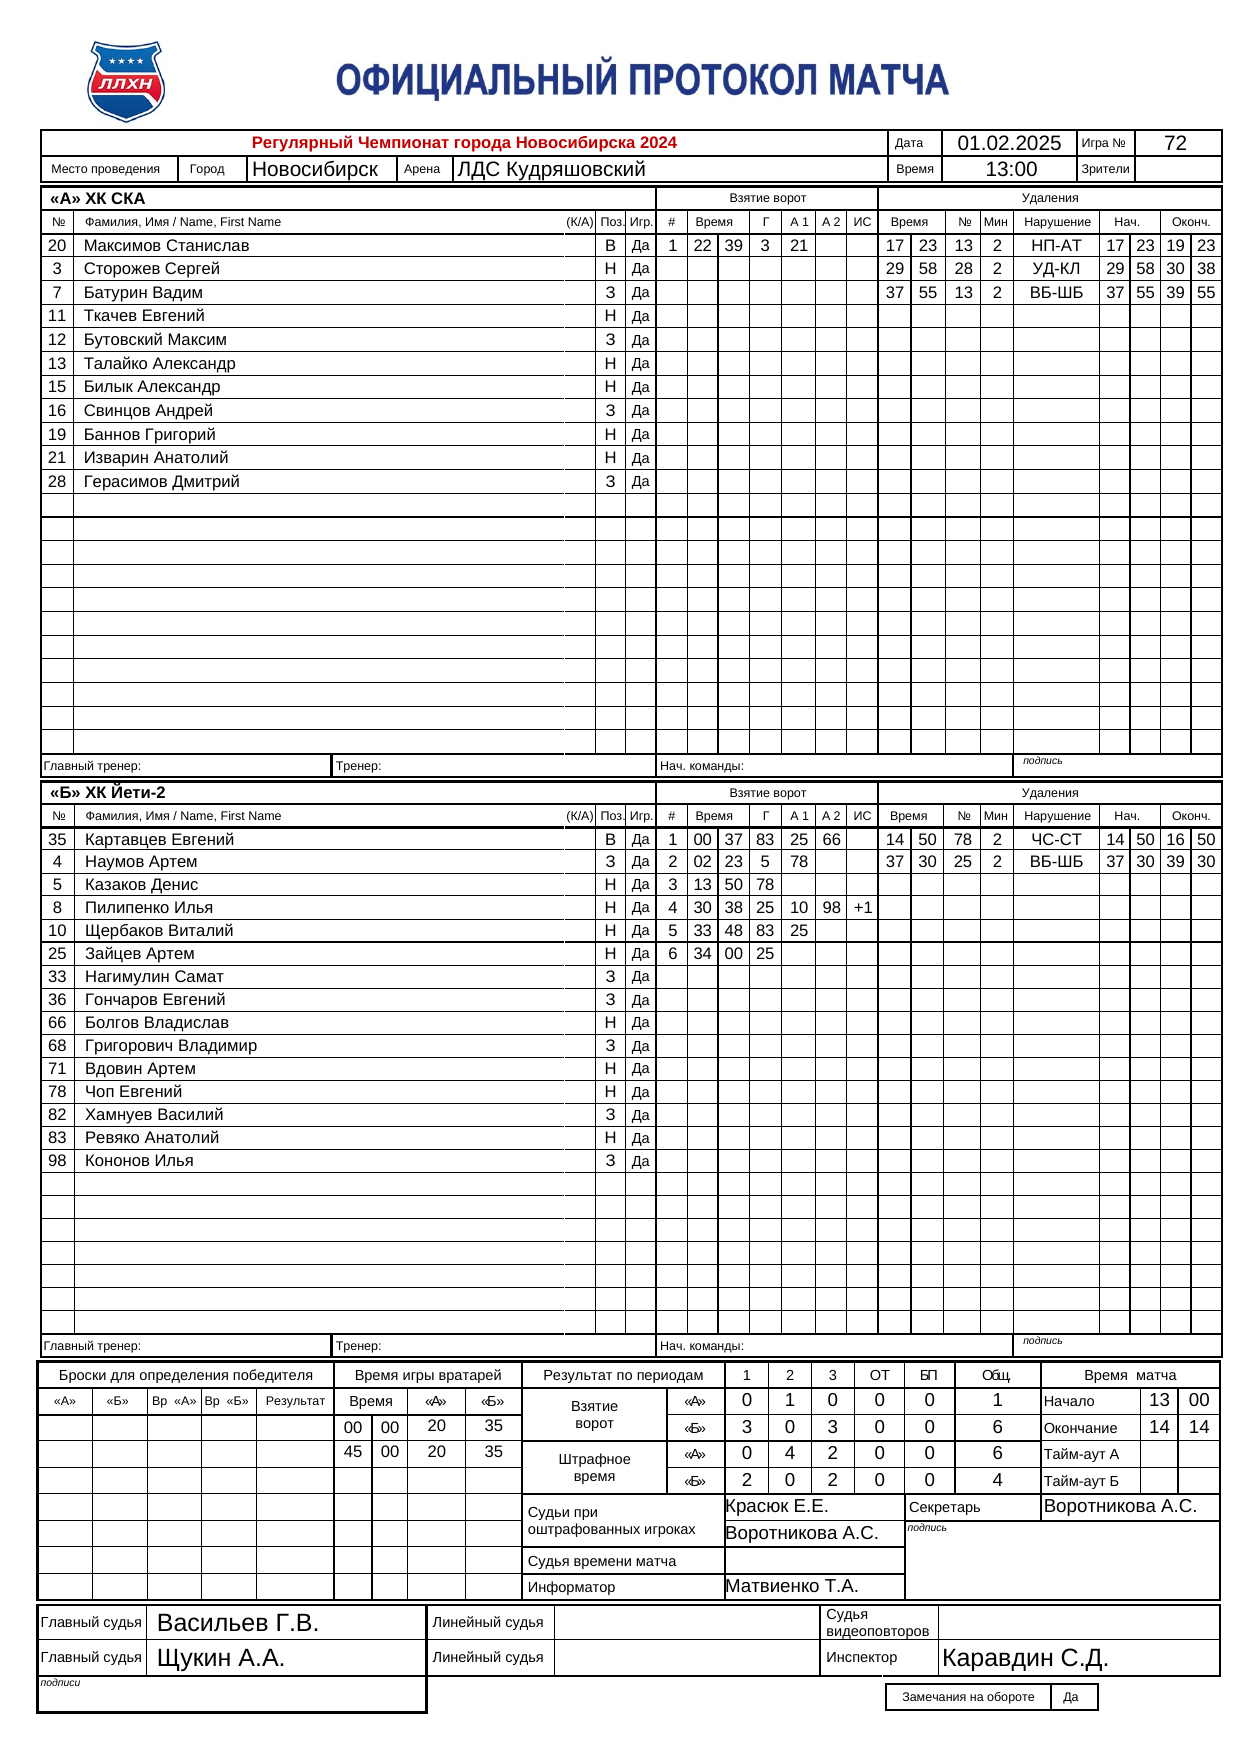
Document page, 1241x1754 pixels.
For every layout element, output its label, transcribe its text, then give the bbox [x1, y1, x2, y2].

table_cell [657, 1150, 687, 1172]
table_cell [946, 518, 980, 540]
table_cell Окончание [1042, 1415, 1140, 1440]
table_cell Тайм-аут А [1042, 1441, 1140, 1467]
table_cell [847, 1173, 877, 1195]
table_cell Да [626, 989, 655, 1011]
table_cell [944, 966, 980, 987]
table_cell [719, 588, 749, 611]
table_cell [946, 612, 980, 634]
table_cell 5 [750, 850, 781, 872]
table_cell [1014, 1196, 1099, 1218]
table_cell [42, 1196, 74, 1218]
table_cell ВБ-ШБ [1014, 850, 1099, 872]
table_cell [946, 470, 980, 493]
table_cell [688, 494, 717, 516]
table_header Время игры вратарей [335, 1363, 521, 1387]
table_cell [1131, 305, 1160, 327]
table_cell 0 [905, 1389, 954, 1413]
table_cell [1161, 707, 1190, 729]
table_cell [944, 1265, 980, 1287]
table_cell 29 [1100, 257, 1129, 280]
table_cell 37 [879, 850, 910, 872]
table_cell [74, 612, 564, 634]
table_cell [1192, 518, 1221, 540]
table_cell 50 [912, 829, 943, 849]
table_cell [626, 683, 655, 706]
table_cell [946, 541, 980, 564]
table_cell [596, 1288, 625, 1310]
table_cell [74, 494, 564, 516]
table_cell [626, 707, 655, 729]
table_cell 00 [1179, 1389, 1219, 1413]
table_cell 0 [769, 1468, 811, 1493]
table_cell [912, 1127, 943, 1149]
table_cell Ткачев Евгений [74, 305, 564, 327]
table_cell 30 [1131, 850, 1160, 872]
table_cell [565, 1150, 595, 1172]
table_cell [148, 1416, 201, 1440]
table_cell [1100, 1104, 1129, 1126]
table_cell 13 [688, 874, 717, 895]
table_cell [565, 305, 595, 327]
table_cell Г [750, 211, 781, 233]
table_cell 48 [719, 920, 749, 941]
table_cell [1014, 1150, 1099, 1172]
table_cell [688, 1104, 717, 1126]
table_cell [1014, 896, 1099, 918]
table_cell [657, 1127, 687, 1149]
table_cell Сторожев Сергей [74, 257, 564, 280]
table_cell [257, 1416, 333, 1440]
table_cell [879, 305, 910, 327]
table_cell [1014, 966, 1099, 987]
table_cell [688, 1242, 717, 1264]
table_cell [688, 352, 717, 374]
table_cell [782, 874, 815, 895]
table_cell [981, 896, 1013, 918]
table_cell [879, 518, 910, 540]
table_cell [74, 541, 564, 564]
table_cell [912, 989, 943, 1011]
table_cell [750, 281, 781, 303]
table_cell 39 [1161, 281, 1190, 303]
table_cell [981, 1012, 1013, 1033]
table_cell [596, 565, 625, 587]
table_cell Да [626, 1012, 655, 1033]
table_cell [912, 399, 945, 422]
table_cell «Б» [93, 1389, 147, 1413]
table_cell [912, 446, 945, 469]
table_cell [912, 1196, 943, 1218]
table_cell [42, 541, 73, 564]
table_cell [1131, 920, 1160, 941]
table_cell [782, 470, 815, 493]
table_cell [1179, 1468, 1219, 1493]
table_cell [565, 850, 595, 872]
table_cell 25 [750, 943, 781, 964]
table_cell [657, 588, 687, 611]
table_cell [1131, 494, 1160, 516]
table_cell Штрафное время [523, 1442, 666, 1493]
table_cell Н [596, 1081, 625, 1103]
table_cell [782, 541, 815, 564]
table_cell [1014, 1081, 1099, 1103]
table_cell [1192, 446, 1221, 469]
table_cell [1100, 989, 1129, 1011]
table_cell [1161, 565, 1190, 587]
table_cell [847, 565, 877, 587]
table_cell 20 [42, 235, 73, 256]
table_cell Время [889, 157, 941, 181]
table_cell 33 [42, 966, 74, 987]
table_cell [565, 896, 595, 918]
table_cell [565, 730, 595, 753]
table_cell [981, 399, 1013, 422]
table_cell [719, 470, 749, 493]
table_cell [719, 1104, 749, 1126]
table_cell [750, 1058, 781, 1079]
table_cell [148, 1574, 201, 1599]
table_cell 2 [981, 257, 1013, 280]
table_cell [944, 1058, 980, 1079]
table_cell [565, 1219, 595, 1241]
table_cell Новосибирск [248, 157, 396, 181]
table_cell Григорович Владимир [75, 1035, 564, 1057]
table_cell [565, 966, 595, 987]
table_cell [1014, 1219, 1099, 1241]
table_cell 00 [335, 1416, 371, 1440]
table_cell «Б » [466, 1389, 521, 1413]
table_cell [1014, 1242, 1099, 1264]
table_cell 25 [782, 829, 815, 849]
table_cell [782, 966, 815, 987]
table_cell Да [626, 1150, 655, 1172]
table_cell 71 [42, 1058, 74, 1079]
table_cell [981, 920, 1013, 941]
table_cell [912, 1012, 943, 1033]
table_cell [816, 874, 846, 895]
table_cell Бутовский Максим [74, 328, 564, 351]
table_cell 50 [1192, 829, 1221, 849]
table_cell [1131, 1219, 1160, 1241]
table_cell [1131, 399, 1160, 422]
table_cell [879, 1127, 910, 1149]
table_cell [42, 612, 73, 634]
table_cell Изварин Анатолий [74, 446, 564, 469]
table_cell [74, 707, 564, 729]
table_cell [944, 989, 980, 1011]
table_cell ЧС-СТ [1014, 829, 1099, 849]
table_cell [93, 1547, 147, 1573]
table_cell [981, 1288, 1013, 1310]
table_cell Да [626, 305, 655, 327]
table_cell [1014, 399, 1099, 422]
table_cell 25 [750, 896, 781, 918]
table_cell [657, 966, 687, 987]
table_cell [719, 1265, 749, 1287]
table_cell [428, 1677, 882, 1711]
table_cell [626, 659, 655, 682]
table_cell [879, 423, 910, 445]
table_cell [750, 1081, 781, 1103]
table_cell [626, 494, 655, 516]
table_cell [1131, 423, 1160, 445]
table_cell [879, 352, 910, 374]
table_cell [596, 707, 625, 729]
table_cell [565, 1035, 595, 1057]
table_cell [782, 1173, 815, 1195]
table_cell [879, 1104, 910, 1126]
table_cell [74, 636, 564, 658]
table_cell [565, 423, 595, 445]
table_cell [1131, 966, 1160, 987]
table_cell [719, 423, 749, 445]
table_cell подпись [1014, 755, 1221, 776]
table_cell [719, 1081, 749, 1103]
table_cell [1100, 423, 1129, 445]
table_header 3 [812, 1363, 854, 1387]
table_cell [565, 612, 595, 634]
table_cell Да [626, 1104, 655, 1126]
table_cell [1100, 352, 1129, 374]
table_cell 20 [408, 1416, 465, 1440]
table_cell [1161, 1035, 1190, 1057]
table_cell [657, 305, 687, 327]
table_cell Информатор [523, 1575, 724, 1599]
table_cell [657, 1081, 687, 1103]
table_cell [1014, 1127, 1099, 1149]
table_cell [1161, 1173, 1190, 1195]
table_cell [782, 305, 815, 327]
table_cell Да [626, 874, 655, 895]
table_cell [1100, 328, 1129, 351]
table_cell Инспектор [821, 1640, 938, 1675]
table_cell [879, 683, 910, 706]
table_cell Да [626, 1035, 655, 1057]
table_cell [912, 1150, 943, 1172]
table_cell [335, 1521, 371, 1546]
table_cell [657, 1242, 687, 1264]
table_cell [688, 683, 717, 706]
table_header Удаления [879, 188, 1221, 209]
table_cell [750, 352, 781, 374]
table_cell [912, 1035, 943, 1057]
table_cell [1192, 376, 1221, 398]
table_cell [879, 1196, 910, 1218]
table_cell [565, 943, 595, 964]
table_cell [1100, 1035, 1129, 1057]
table_cell Вр «Б» [202, 1389, 256, 1413]
table_cell [912, 423, 945, 445]
table_cell [657, 446, 687, 469]
table_cell Чоп Евгений [75, 1081, 564, 1103]
table_cell [688, 446, 717, 469]
table_cell [1014, 612, 1099, 634]
table_cell 1 [769, 1389, 811, 1413]
table_cell [1192, 1081, 1221, 1103]
table_header 1 [726, 1363, 768, 1387]
table_cell [1100, 1196, 1129, 1218]
table_cell [408, 1574, 465, 1599]
table_cell 58 [1131, 257, 1160, 280]
table_cell [750, 1311, 781, 1333]
table_cell [944, 874, 980, 895]
table_cell 0 [726, 1442, 768, 1467]
table_cell [1131, 1104, 1160, 1126]
table_cell [1192, 588, 1221, 611]
table_cell [782, 399, 815, 422]
table_cell [944, 943, 980, 964]
table_cell З [596, 281, 625, 303]
table_cell 0 [905, 1468, 954, 1493]
table_cell 1 [657, 235, 687, 256]
table_cell [981, 874, 1013, 895]
table_cell [373, 1494, 407, 1520]
table_cell [1100, 874, 1129, 895]
table_cell [912, 636, 945, 658]
table_cell А 1 [782, 805, 815, 826]
table_cell [750, 565, 781, 587]
table_cell З [596, 328, 625, 351]
table_cell [946, 376, 980, 398]
table_cell 23 [912, 235, 945, 256]
table_cell # [657, 805, 687, 826]
table_cell 35 [466, 1416, 521, 1440]
table_cell Судья времени матча [523, 1548, 724, 1573]
table_cell [75, 1219, 564, 1241]
table_cell 10 [42, 920, 74, 941]
table_cell 13 [946, 281, 980, 303]
table_cell [912, 659, 945, 682]
table_cell Билык Александр [74, 376, 564, 398]
table_cell [912, 1081, 943, 1103]
table_cell [879, 376, 910, 398]
table_cell [816, 565, 846, 587]
table_cell [750, 1196, 781, 1218]
table_cell ИС [847, 805, 877, 826]
table_cell [912, 1058, 943, 1079]
table_cell [1014, 943, 1099, 964]
table_cell [75, 1173, 564, 1195]
table_cell [1192, 1265, 1221, 1287]
table_header Время матча [1042, 1363, 1219, 1387]
table_cell [816, 494, 846, 516]
table_cell [1014, 683, 1099, 706]
table_cell [782, 1081, 815, 1103]
table_header Общ. [956, 1363, 1040, 1387]
table_cell [782, 1150, 815, 1172]
table_cell [1161, 588, 1190, 611]
table_cell [750, 1173, 781, 1195]
table_cell Мин [981, 211, 1013, 233]
table_cell [1192, 305, 1221, 327]
table_cell [626, 636, 655, 658]
table_cell № [944, 805, 980, 826]
table_cell [1131, 874, 1160, 895]
table_cell Пилипенко Илья [75, 896, 564, 918]
table_cell 30 [912, 850, 943, 872]
table_cell [719, 1012, 749, 1033]
table_cell [42, 683, 73, 706]
table_cell 50 [1131, 829, 1160, 849]
table_cell [565, 659, 595, 682]
table_cell [782, 518, 815, 540]
table_cell [565, 707, 595, 729]
table_cell [335, 1468, 371, 1493]
table_cell [42, 565, 73, 587]
table_cell В [596, 235, 625, 256]
table_cell [148, 1468, 201, 1493]
table_cell [202, 1441, 256, 1467]
table_cell [981, 1150, 1013, 1172]
table_cell Судья видеоповторов [821, 1606, 938, 1639]
table_cell [42, 1219, 74, 1241]
table_cell [688, 399, 717, 422]
table_cell 30 [1161, 257, 1190, 280]
table_cell [1161, 1311, 1190, 1333]
table_cell [1014, 1173, 1099, 1195]
table_cell [335, 1574, 371, 1599]
table_cell [981, 1035, 1013, 1057]
table_cell [944, 1104, 980, 1126]
table_cell [39, 1574, 92, 1599]
table_header 2 [769, 1363, 811, 1387]
table_cell [688, 1081, 717, 1103]
table_cell Н [596, 305, 625, 327]
table_cell [879, 1012, 910, 1033]
table_cell [565, 874, 595, 895]
table_cell Нач. команды: [657, 755, 1012, 776]
table_cell [847, 612, 877, 634]
table_cell Да [626, 376, 655, 398]
table_cell [1014, 376, 1099, 398]
table_cell [782, 659, 815, 682]
table_cell [719, 352, 749, 374]
table_cell [782, 328, 815, 351]
table_cell [847, 494, 877, 516]
table_cell [1100, 541, 1129, 564]
table_cell [565, 494, 595, 516]
table_cell 4 [42, 850, 74, 872]
table_cell [782, 989, 815, 1011]
table_cell [944, 920, 980, 941]
table_cell [202, 1547, 256, 1573]
table_cell [74, 730, 564, 753]
table_cell [373, 1521, 407, 1546]
table_cell [879, 1311, 910, 1333]
table_cell [1014, 920, 1099, 941]
table_cell Зайцев Артем [75, 943, 564, 964]
table_cell [816, 305, 846, 327]
table_cell [847, 636, 877, 658]
table_cell [1161, 966, 1190, 987]
table_cell [688, 636, 717, 658]
table_cell [1192, 470, 1221, 493]
table_cell 00 [688, 829, 717, 849]
table_cell [565, 1127, 595, 1149]
table_cell [626, 518, 655, 540]
table_cell [816, 1058, 846, 1079]
table_cell 6 [956, 1442, 1040, 1467]
table_cell [719, 257, 749, 280]
table_cell [750, 257, 781, 280]
table_cell 78 [944, 829, 980, 849]
table_cell [565, 446, 595, 469]
table_cell [782, 1196, 815, 1218]
table_cell [1100, 659, 1129, 682]
table_cell [912, 518, 945, 540]
table_cell [912, 1219, 943, 1241]
table_cell НП-АТ [1014, 235, 1099, 256]
table_cell [555, 1640, 819, 1675]
table_cell [688, 328, 717, 351]
table_header Результат по периодам [523, 1363, 724, 1387]
table_cell [1014, 446, 1099, 469]
table_cell [750, 1219, 781, 1241]
table_cell [596, 1265, 625, 1287]
table_cell [257, 1574, 333, 1599]
table_cell [816, 257, 846, 280]
table_cell [912, 1265, 943, 1287]
table_cell 12 [42, 328, 73, 351]
table_cell [816, 235, 846, 256]
table_cell [944, 896, 980, 918]
table_cell [1100, 1242, 1129, 1264]
table_cell [750, 1265, 781, 1287]
table_cell [847, 1311, 877, 1333]
table_cell [981, 328, 1013, 351]
table_cell [1014, 470, 1099, 493]
table_cell [202, 1494, 256, 1520]
table_cell 55 [912, 281, 945, 303]
table_cell [981, 565, 1013, 587]
table_cell [750, 730, 781, 753]
table_cell [688, 518, 717, 540]
table_cell Болгов Владислав [75, 1012, 564, 1033]
table_cell Да [626, 235, 655, 256]
table_cell [946, 565, 980, 587]
table_cell Нагимулин Самат [75, 966, 564, 987]
table_cell 14 [1179, 1415, 1219, 1440]
table_cell Н [596, 257, 625, 280]
table_cell [719, 1150, 749, 1172]
table_cell 6 [657, 943, 687, 964]
table_cell [912, 328, 945, 351]
table_cell [1136, 157, 1221, 181]
table_cell [596, 1173, 625, 1195]
table_cell [466, 1574, 521, 1599]
table_cell [847, 1104, 877, 1126]
table_cell [946, 399, 980, 422]
table_cell Максимов Станислав [74, 235, 564, 256]
table_cell [565, 989, 595, 1011]
table_cell [879, 1058, 910, 1079]
table_cell [1014, 541, 1099, 564]
table_cell [1131, 470, 1160, 493]
table_cell [847, 707, 877, 729]
table_cell [1100, 518, 1129, 540]
table_cell [42, 730, 73, 753]
table_cell [946, 730, 980, 753]
table_cell 17 [879, 235, 910, 256]
table_cell [1014, 874, 1099, 895]
table_cell [944, 1127, 980, 1149]
table_cell [565, 565, 595, 587]
table_cell [1161, 1058, 1190, 1079]
table_cell [879, 943, 910, 964]
table_cell [944, 1196, 980, 1218]
table_cell Фамилия, Имя / Name, First Name [75, 805, 565, 826]
table_cell Фамилия, Имя / Name, First Name [74, 211, 565, 233]
table_header Взятие ворот [657, 783, 877, 803]
table_cell [1161, 470, 1190, 493]
table_cell [1131, 376, 1160, 398]
table_cell [596, 612, 625, 634]
table_cell 02 [688, 850, 717, 872]
table_cell 28 [946, 257, 980, 280]
table_cell [1014, 1265, 1099, 1287]
table_cell [912, 1173, 943, 1195]
table_cell 0 [855, 1415, 904, 1440]
table_cell [816, 1035, 846, 1057]
table_cell [981, 376, 1013, 398]
table_cell [847, 446, 877, 469]
table_cell [944, 1288, 980, 1310]
table_cell [847, 328, 877, 351]
table_cell [750, 1150, 781, 1172]
table_cell [912, 352, 945, 374]
table_cell Время [335, 1389, 407, 1413]
table_cell 0 [905, 1415, 954, 1440]
table_cell [202, 1521, 256, 1546]
table_cell [657, 399, 687, 422]
table_cell [657, 1104, 687, 1126]
table_cell 78 [42, 1081, 74, 1103]
table_cell [1161, 1081, 1190, 1103]
table_cell Игр. [626, 805, 655, 826]
table_cell [879, 1242, 910, 1264]
table_cell [782, 730, 815, 753]
table_cell [946, 588, 980, 611]
table_cell [1100, 588, 1129, 611]
table_cell [657, 683, 687, 706]
table_cell 3 [657, 874, 687, 895]
table_cell «А» [39, 1389, 92, 1413]
table_cell 98 [42, 1150, 74, 1172]
table_cell [257, 1494, 333, 1520]
table_cell [750, 470, 781, 493]
table_cell [688, 1035, 717, 1057]
table_header Дата [889, 131, 941, 155]
table_cell 2 [981, 850, 1013, 872]
table_cell [688, 659, 717, 682]
table_cell [912, 874, 943, 895]
table_cell [202, 1416, 256, 1440]
table_cell [847, 1219, 877, 1241]
table_cell [626, 1242, 655, 1264]
table_cell [1131, 943, 1160, 964]
table_cell [1014, 730, 1099, 753]
table_cell [879, 1150, 910, 1172]
table_cell [42, 494, 73, 516]
table_cell [657, 1035, 687, 1057]
table_cell 19 [42, 423, 73, 445]
table_cell [719, 541, 749, 564]
table_cell [1131, 328, 1160, 351]
table_cell [1192, 352, 1221, 374]
table_cell [1014, 1311, 1099, 1333]
table_cell [816, 683, 846, 706]
table_cell [1192, 1127, 1221, 1149]
table_cell [565, 1196, 595, 1218]
table_cell [688, 541, 717, 564]
table_cell [912, 920, 943, 941]
table_header Удаления [879, 783, 1221, 803]
table_cell [408, 1494, 465, 1520]
table_cell [1014, 518, 1099, 540]
table_cell [1131, 707, 1160, 729]
table_cell [912, 565, 945, 587]
table_cell [847, 1242, 877, 1264]
table_cell Гончаров Евгений [75, 989, 564, 1011]
table_cell [1192, 683, 1221, 706]
table_cell [1192, 1012, 1221, 1033]
table_cell [944, 1150, 980, 1172]
table_cell [1161, 1242, 1190, 1264]
table_cell [657, 730, 687, 753]
table_cell [816, 966, 846, 987]
table_cell А 2 [816, 211, 846, 233]
table_cell [1161, 874, 1190, 895]
table_cell [1100, 683, 1129, 706]
table_cell [981, 943, 1013, 964]
table_cell 39 [719, 235, 749, 256]
table_cell [1100, 1265, 1129, 1287]
table_cell [565, 1288, 595, 1310]
table_cell [946, 305, 980, 327]
table_cell [1100, 966, 1129, 987]
table_cell [202, 1574, 256, 1599]
table_cell [750, 518, 781, 540]
table_cell Да [626, 896, 655, 918]
table_cell Результат [257, 1389, 333, 1413]
table_cell [565, 257, 595, 280]
table_cell [946, 494, 980, 516]
table_cell [1099, 1682, 1220, 1711]
table_cell [688, 1173, 717, 1195]
table_cell [626, 1173, 655, 1195]
table_cell [596, 1311, 625, 1333]
table_cell [847, 966, 877, 987]
table_cell 39 [1161, 850, 1190, 872]
table_cell [912, 305, 945, 327]
table_cell [981, 989, 1013, 1011]
table_cell [257, 1468, 333, 1493]
table_cell [688, 1127, 717, 1149]
table_cell [565, 1311, 595, 1333]
table_cell [981, 1104, 1013, 1126]
table_cell [39, 1468, 92, 1493]
table_cell [816, 446, 846, 469]
table_cell 3 [726, 1415, 768, 1440]
table_cell [657, 494, 687, 516]
table_cell [946, 446, 980, 469]
table_cell ЛДС Кудряшовский [454, 157, 887, 181]
table_cell [626, 612, 655, 634]
table_cell [981, 446, 1013, 469]
table_cell 14 [879, 829, 910, 849]
table_cell 2 [981, 829, 1013, 849]
table_cell [782, 588, 815, 611]
table_cell [1161, 1288, 1190, 1310]
table_cell [946, 683, 980, 706]
table_cell [816, 1311, 846, 1333]
table_cell 29 [879, 257, 910, 280]
table_cell [93, 1441, 147, 1467]
table_cell [1100, 446, 1129, 469]
table_cell [1192, 423, 1221, 445]
table_cell 34 [688, 943, 717, 964]
table_cell Да [626, 470, 655, 493]
table_cell 14 [1141, 1415, 1177, 1440]
table_cell [912, 1311, 943, 1333]
table_cell [1131, 1150, 1160, 1172]
table_cell [1100, 612, 1129, 634]
table_cell [847, 1288, 877, 1310]
table_cell [1014, 636, 1099, 658]
table_cell [75, 1311, 564, 1333]
table_cell [688, 612, 717, 634]
table_cell [719, 494, 749, 516]
table_cell [816, 707, 846, 729]
table_cell [883, 1677, 1220, 1681]
table_cell [1131, 1173, 1160, 1195]
table_header Регулярный Чемпионат города Новосибирска 2024 [42, 131, 887, 155]
table_cell 0 [905, 1442, 954, 1467]
table_cell [847, 305, 877, 327]
table_cell [75, 1265, 564, 1287]
table_cell [1014, 494, 1099, 516]
table_cell [816, 281, 846, 303]
table_cell [981, 683, 1013, 706]
table_cell [981, 352, 1013, 374]
table_cell Картавцев Евгений [75, 829, 564, 849]
table_cell [74, 659, 564, 682]
table_cell [719, 1196, 749, 1218]
table_cell [565, 1012, 595, 1033]
table_cell Нач. команды: [657, 1335, 1012, 1356]
table_cell Н [596, 920, 625, 941]
table_cell Батурин Вадим [74, 281, 564, 303]
table_cell Вр «А» [148, 1389, 201, 1413]
table_cell [565, 1081, 595, 1103]
table_cell [750, 612, 781, 634]
table_cell [782, 565, 815, 587]
table_cell [847, 730, 877, 753]
table_cell [74, 565, 564, 587]
table_cell [1161, 446, 1190, 469]
table_cell [816, 399, 846, 422]
table_cell [981, 730, 1013, 753]
table_cell [657, 1012, 687, 1033]
table_cell [148, 1494, 201, 1520]
table_cell [981, 659, 1013, 682]
table_cell [565, 541, 595, 564]
table_cell [719, 636, 749, 658]
table_cell З [596, 1150, 625, 1172]
table_cell 00 [719, 943, 749, 964]
table_cell Тренер: [333, 755, 655, 776]
table_cell [466, 1521, 521, 1546]
table_cell [816, 730, 846, 753]
table_cell [626, 1265, 655, 1287]
table_cell [816, 612, 846, 634]
table_cell [750, 1035, 781, 1057]
table_cell [1100, 1058, 1129, 1079]
table_cell [750, 1288, 781, 1310]
table_cell [912, 376, 945, 398]
table_cell [657, 1265, 687, 1287]
table_cell 13 [42, 352, 73, 374]
table_header ОТ [855, 1363, 904, 1387]
table_cell Да [626, 352, 655, 374]
table_cell [466, 1494, 521, 1520]
table_cell 1 [956, 1389, 1040, 1413]
table_cell [688, 305, 717, 327]
table_cell 98 [816, 896, 846, 918]
table_cell 2 [812, 1442, 854, 1467]
table_cell [879, 896, 910, 918]
table_cell З [596, 966, 625, 987]
table_cell 2 [726, 1468, 768, 1493]
table_cell [816, 541, 846, 564]
table_cell [847, 829, 877, 849]
table_cell Хамнуев Василий [75, 1104, 564, 1126]
table_cell 83 [42, 1127, 74, 1149]
table_cell [75, 1288, 564, 1310]
table_cell Н [596, 376, 625, 398]
table_cell [944, 1035, 980, 1057]
table_cell [750, 305, 781, 327]
table_cell Взятие ворот [523, 1389, 666, 1440]
table_cell [565, 1173, 595, 1195]
table_cell [719, 659, 749, 682]
table_cell 55 [1192, 281, 1221, 303]
table_cell [847, 281, 877, 303]
table_cell [816, 659, 846, 682]
table_cell [879, 1219, 910, 1241]
table_cell [657, 1173, 687, 1195]
table_cell [1131, 565, 1160, 587]
table_cell [1100, 920, 1129, 941]
table_cell [847, 850, 877, 872]
table_cell 13:00 [943, 157, 1076, 181]
table_cell 23 [719, 850, 749, 872]
table_cell [657, 1196, 687, 1218]
table_cell [782, 636, 815, 658]
table_cell [565, 399, 595, 422]
table_cell [39, 1521, 92, 1546]
table_cell [719, 376, 749, 398]
table_cell [750, 989, 781, 1011]
table_cell [912, 1288, 943, 1310]
table_cell [1161, 541, 1190, 564]
table_cell [879, 659, 910, 682]
table_cell [1014, 328, 1099, 351]
table_cell [1192, 1311, 1221, 1333]
table_cell (К/А) [565, 211, 595, 233]
table_cell [1141, 1441, 1177, 1467]
table_cell [74, 588, 564, 611]
table_cell Н [596, 943, 625, 964]
table_cell Вдовин Артем [75, 1058, 564, 1079]
table_cell [719, 1035, 749, 1057]
table_cell [782, 1127, 815, 1149]
table_cell [879, 399, 910, 422]
table_cell 55 [1131, 281, 1160, 303]
table_cell [657, 423, 687, 445]
table_cell [1100, 305, 1129, 327]
table_cell [1014, 1012, 1099, 1033]
table_cell [1161, 896, 1190, 918]
table_cell [1014, 352, 1099, 374]
table_cell [1192, 1035, 1221, 1057]
table_cell 30 [688, 896, 717, 918]
table_cell Воротникова А.С. [1042, 1495, 1219, 1520]
table_cell «А» [408, 1389, 465, 1413]
table_cell [912, 707, 945, 729]
table_cell [75, 1196, 564, 1218]
table_cell [1161, 730, 1190, 753]
table_cell [626, 1196, 655, 1218]
table_cell [782, 494, 815, 516]
table_cell [657, 1311, 687, 1333]
table_cell [1161, 920, 1190, 941]
table_cell Свинцов Андрей [74, 399, 564, 422]
table_cell [565, 829, 595, 849]
table_cell [1192, 874, 1221, 895]
table_cell Главный тренер: [42, 755, 330, 776]
table_cell [816, 518, 846, 540]
table_cell Герасимов Дмитрий [74, 470, 564, 493]
table_cell [981, 1265, 1013, 1287]
table_cell [1100, 1127, 1129, 1149]
table_cell [816, 1150, 846, 1172]
table_cell 23 [1131, 235, 1160, 256]
table_cell [1131, 352, 1160, 374]
table_cell [1192, 1288, 1221, 1310]
table_cell Оконч. [1161, 211, 1221, 233]
table_cell [688, 588, 717, 611]
table_cell 3 [750, 235, 781, 256]
table_cell [688, 1219, 717, 1241]
table_cell Матвиенко Т.А. [726, 1575, 904, 1599]
table_cell [847, 989, 877, 1011]
table_cell [335, 1494, 371, 1520]
table_cell 15 [42, 376, 73, 398]
table_cell 25 [42, 943, 74, 964]
table_cell [912, 683, 945, 706]
table_cell Оконч. [1161, 805, 1221, 826]
table_cell [657, 1219, 687, 1241]
table_cell 14 [1100, 829, 1129, 849]
table_cell ИС [847, 211, 877, 233]
table_cell [1100, 470, 1129, 493]
table_cell [879, 328, 910, 351]
table_cell [596, 636, 625, 658]
table_cell «Б» [668, 1415, 724, 1440]
table_cell [719, 1058, 749, 1079]
table_cell [42, 518, 73, 540]
table_cell [782, 707, 815, 729]
table_cell [750, 636, 781, 658]
table_cell [1161, 1150, 1190, 1172]
table_cell [816, 1242, 846, 1264]
table_cell [1131, 636, 1160, 658]
table_cell +1 [847, 896, 877, 918]
table_cell [408, 1521, 465, 1546]
table_cell [981, 494, 1013, 516]
table_cell [816, 1219, 846, 1241]
table_cell [1192, 1104, 1221, 1126]
table_cell [782, 1104, 815, 1126]
table_cell [847, 683, 877, 706]
table_cell [879, 588, 910, 611]
table_cell [1014, 305, 1099, 327]
table_cell Арена [398, 157, 452, 181]
table_header «А» ХК СКА [42, 188, 655, 209]
table_cell [847, 257, 877, 280]
table_cell Да [626, 966, 655, 987]
table_cell [42, 1288, 74, 1310]
table_cell [847, 399, 877, 422]
table_cell [565, 352, 595, 374]
table_cell [946, 659, 980, 682]
table_cell [847, 920, 877, 941]
table_cell Н [596, 352, 625, 374]
table_cell [816, 1265, 846, 1287]
table_cell [1161, 305, 1190, 327]
table_cell [879, 1173, 910, 1195]
table_cell [42, 1265, 74, 1287]
table_cell [1192, 565, 1221, 587]
table_cell 19 [1161, 235, 1190, 256]
table_cell [1161, 1012, 1190, 1033]
table_cell 58 [912, 257, 945, 280]
table_cell [596, 683, 625, 706]
table_cell [565, 328, 595, 351]
table_cell Васильев Г.В. [147, 1606, 425, 1639]
table_cell [596, 541, 625, 564]
table_cell [719, 989, 749, 1011]
table_cell [1192, 328, 1221, 351]
table_cell [719, 1311, 749, 1333]
table_cell УД-КЛ [1014, 257, 1099, 280]
table_cell [1131, 1196, 1160, 1218]
table_cell [626, 1311, 655, 1333]
table_cell [1161, 989, 1190, 1011]
table_cell 7 [42, 281, 73, 303]
table_cell [912, 1104, 943, 1126]
table_cell Да [626, 399, 655, 422]
table_cell А 2 [816, 805, 846, 826]
table_cell [1100, 896, 1129, 918]
table_cell [719, 1288, 749, 1310]
table_cell 33 [688, 920, 717, 941]
table_cell [981, 612, 1013, 634]
table_cell Да [626, 943, 655, 964]
table_cell Баннов Григорий [74, 423, 564, 445]
table_cell [1100, 494, 1129, 516]
table_cell [657, 470, 687, 493]
table_cell [1161, 1265, 1190, 1287]
table_cell 4 [956, 1468, 1040, 1493]
table_cell [981, 518, 1013, 540]
table_cell [750, 588, 781, 611]
table_cell 21 [42, 446, 73, 469]
table_cell [1141, 1468, 1177, 1493]
table_cell [1161, 659, 1190, 682]
table_cell [74, 683, 564, 706]
table_cell [688, 257, 717, 280]
table_cell [565, 1265, 595, 1287]
table_cell [565, 920, 595, 941]
table_cell [1161, 494, 1190, 516]
table_cell [981, 1173, 1013, 1195]
table_cell [93, 1521, 147, 1546]
table_cell [1192, 966, 1221, 987]
table_cell 13 [946, 235, 980, 256]
table_cell [879, 565, 910, 587]
table_cell 68 [42, 1035, 74, 1057]
table_cell 22 [688, 235, 717, 256]
table_cell [408, 1547, 465, 1573]
table_cell [1161, 683, 1190, 706]
table_cell [596, 588, 625, 611]
table_cell 0 [769, 1415, 811, 1440]
table_cell [1161, 1104, 1190, 1126]
table_cell [1192, 541, 1221, 564]
table_cell [719, 446, 749, 469]
table_cell [565, 235, 595, 256]
table_cell 8 [42, 896, 74, 918]
table_cell [565, 636, 595, 658]
table_cell [1100, 376, 1129, 398]
table_cell [719, 518, 749, 540]
table_header Броски для определения победителя [39, 1363, 333, 1387]
table_cell № [946, 211, 980, 233]
table_cell [816, 376, 846, 398]
table_cell [1179, 1441, 1219, 1467]
table_cell Да [626, 829, 655, 849]
table_cell [912, 470, 945, 493]
table_cell [944, 1173, 980, 1195]
table_cell 35 [42, 829, 74, 849]
table_cell 2 [657, 850, 687, 872]
table_cell Зрители [1078, 157, 1134, 181]
table_cell Да [626, 328, 655, 351]
table_cell [1131, 1288, 1160, 1310]
table_cell Мин [981, 805, 1013, 826]
table_cell [750, 541, 781, 564]
table_cell [39, 1547, 92, 1573]
table_cell [565, 683, 595, 706]
table_cell З [596, 470, 625, 493]
table_cell [879, 541, 910, 564]
table_cell [1192, 707, 1221, 729]
table_cell [1131, 518, 1160, 540]
table_cell З [596, 989, 625, 1011]
table_cell [1131, 1265, 1160, 1287]
table_cell 83 [750, 920, 781, 941]
table_cell [912, 612, 945, 634]
table_cell [1192, 1196, 1221, 1218]
table_cell [1100, 1012, 1129, 1033]
table_cell Н [596, 446, 625, 469]
table_cell [74, 518, 564, 540]
table_header 72 [1136, 131, 1221, 155]
table_cell [1131, 1242, 1160, 1264]
table_cell 37 [879, 281, 910, 303]
table_cell подпись [906, 1522, 1219, 1599]
table_cell [782, 1242, 815, 1264]
table_cell [565, 518, 595, 540]
table_cell [1192, 612, 1221, 634]
table_cell 20 [408, 1441, 465, 1467]
table_cell [879, 636, 910, 658]
table_cell [373, 1468, 407, 1493]
table_cell [688, 1311, 717, 1333]
table_cell [1100, 1081, 1129, 1103]
table_cell 38 [719, 896, 749, 918]
table_cell [1100, 943, 1129, 964]
table_cell [657, 612, 687, 634]
table_cell Нарушение [1014, 211, 1099, 233]
table_cell Красюк Е.Е. [726, 1495, 904, 1520]
table_cell [1161, 328, 1190, 351]
table_cell [782, 1311, 815, 1333]
table_cell [939, 1606, 1219, 1639]
table_cell [719, 1219, 749, 1241]
table_cell [1192, 989, 1221, 1011]
table_cell [750, 328, 781, 351]
table_cell [782, 257, 815, 280]
table_header 01.02.2025 [943, 131, 1076, 155]
table_cell [1100, 730, 1129, 753]
table_cell [688, 707, 717, 729]
table_cell [981, 423, 1013, 445]
table_cell Да [626, 1127, 655, 1149]
table_cell [1131, 1058, 1160, 1079]
table_cell [1100, 565, 1129, 587]
table_cell [782, 352, 815, 374]
table_cell [816, 920, 846, 941]
table_cell 82 [42, 1104, 74, 1126]
table_cell [726, 1548, 904, 1573]
table_cell [750, 1242, 781, 1264]
table_cell 2 [812, 1468, 854, 1493]
table_cell [657, 1058, 687, 1079]
table_cell [1192, 943, 1221, 964]
table_cell 16 [1161, 829, 1190, 849]
table_cell Нарушение [1014, 805, 1099, 826]
table_cell ВБ-ШБ [1014, 281, 1099, 303]
table_cell [1131, 612, 1160, 634]
table_cell [257, 1441, 333, 1467]
table_cell [816, 470, 846, 493]
table_cell [946, 352, 980, 374]
table_cell [750, 659, 781, 682]
table_cell [1131, 1311, 1160, 1333]
table_cell [42, 588, 73, 611]
table_cell [912, 588, 945, 611]
table_cell [688, 423, 717, 445]
table_cell Каравдин С.Д. [939, 1640, 1219, 1675]
table_cell Да [626, 423, 655, 445]
table_cell [847, 1196, 877, 1218]
table_cell 6 [956, 1415, 1040, 1440]
table_cell [847, 423, 877, 445]
table_cell [657, 989, 687, 1011]
table_cell [75, 1242, 564, 1264]
table_cell 00 [373, 1441, 407, 1467]
table_cell [847, 1127, 877, 1149]
table_cell 0 [726, 1389, 768, 1413]
table_cell [719, 328, 749, 351]
table_cell [816, 850, 846, 872]
table_cell [1192, 399, 1221, 422]
table_cell «Б» [668, 1468, 724, 1493]
table_cell [257, 1521, 333, 1546]
table_cell [816, 1081, 846, 1103]
table_cell [1131, 1127, 1160, 1149]
table_cell [565, 1104, 595, 1126]
table_cell 0 [855, 1389, 904, 1413]
table_cell [39, 1494, 92, 1520]
table_cell [373, 1547, 407, 1573]
table_cell [466, 1547, 521, 1573]
table_cell [847, 352, 877, 374]
table_cell [981, 588, 1013, 611]
table_cell [148, 1441, 201, 1467]
table_cell [657, 281, 687, 303]
table_cell [596, 494, 625, 516]
table_cell «А» [668, 1442, 724, 1467]
table_cell [1131, 588, 1160, 611]
table_cell [816, 1173, 846, 1195]
table_cell [42, 659, 73, 682]
picture [5, 28, 1179, 129]
table_cell [782, 1219, 815, 1241]
table_cell [202, 1468, 256, 1493]
table_cell 23 [1192, 235, 1221, 256]
table_cell [148, 1547, 201, 1573]
table_cell [335, 1547, 371, 1573]
table_cell 0 [855, 1468, 904, 1493]
table_cell А 1 [782, 211, 815, 233]
table_cell [847, 943, 877, 964]
table_cell 17 [1100, 235, 1129, 256]
table_cell [879, 920, 910, 941]
table_cell [1192, 636, 1221, 658]
table_cell [626, 1219, 655, 1241]
table_cell З [596, 399, 625, 422]
table_cell 25 [782, 920, 815, 941]
table_cell [657, 352, 687, 374]
table_cell Н [596, 896, 625, 918]
table_cell Талайко Александр [74, 352, 564, 374]
table_cell [1192, 920, 1221, 941]
table_cell Н [596, 1127, 625, 1149]
table_cell [1161, 399, 1190, 422]
table_cell [879, 1081, 910, 1103]
table_cell [782, 612, 815, 634]
table_cell [1014, 989, 1099, 1011]
table_cell [93, 1574, 147, 1599]
table_cell Секретарь [906, 1495, 1040, 1520]
table_cell Да [626, 257, 655, 280]
table_cell [879, 707, 910, 729]
table_cell 0 [855, 1442, 904, 1467]
table_cell 16 [42, 399, 73, 422]
table_cell [1014, 1104, 1099, 1126]
table_cell [1161, 612, 1190, 634]
table_cell [1014, 423, 1099, 445]
table_cell [981, 305, 1013, 327]
table_cell [688, 470, 717, 493]
table_cell [1192, 1173, 1221, 1195]
table_cell [847, 470, 877, 493]
table_cell [1014, 1035, 1099, 1057]
table_cell [719, 565, 749, 587]
table_cell [688, 281, 717, 303]
table_cell 21 [782, 235, 815, 256]
table_cell Судьи при оштрафованных игроках [523, 1495, 724, 1546]
table_cell [42, 1173, 74, 1195]
table_cell 66 [42, 1012, 74, 1033]
table_cell [816, 1104, 846, 1126]
table_cell [719, 281, 749, 303]
table_cell [596, 659, 625, 682]
table_cell [847, 874, 877, 895]
table_cell [466, 1468, 521, 1493]
table_cell [93, 1468, 147, 1493]
table_cell 37 [1100, 850, 1129, 872]
table_cell [1192, 494, 1221, 516]
table_cell [657, 257, 687, 280]
table_cell [750, 446, 781, 469]
table_cell [1131, 730, 1160, 753]
table_cell [1192, 730, 1221, 753]
table_cell [596, 518, 625, 540]
table_cell [565, 1058, 595, 1079]
table_cell [688, 1288, 717, 1310]
table_cell 3 [42, 257, 73, 280]
table_cell [847, 376, 877, 398]
table_cell [847, 518, 877, 540]
table_cell Линейный судья [428, 1640, 554, 1675]
table_cell Да [626, 850, 655, 872]
table_cell [816, 1127, 846, 1149]
table_cell Тренер: [333, 1335, 655, 1356]
table_cell [688, 376, 717, 398]
table_cell [42, 1311, 74, 1333]
table_cell Н [596, 1058, 625, 1079]
table_cell [944, 1012, 980, 1033]
table_cell 66 [816, 829, 846, 849]
table_cell [1131, 541, 1160, 564]
table_cell [1161, 943, 1190, 964]
table_cell [782, 281, 815, 303]
table_cell [688, 1265, 717, 1287]
table_cell [1131, 896, 1160, 918]
table_cell [1192, 1058, 1221, 1079]
table_cell [847, 1035, 877, 1057]
table_cell [1192, 659, 1221, 682]
table_cell Время [879, 211, 945, 233]
table_cell [719, 1127, 749, 1149]
table_cell Линейный судья [428, 1606, 554, 1639]
table_cell [816, 1288, 846, 1310]
table_cell З [596, 850, 625, 872]
table_cell [816, 989, 846, 1011]
table_cell [782, 943, 815, 964]
table_cell [750, 376, 781, 398]
table_cell [657, 707, 687, 729]
table_cell [847, 1058, 877, 1079]
table_cell Нач. [1100, 805, 1160, 826]
table_cell [1100, 636, 1129, 658]
table_cell 3 [812, 1415, 854, 1440]
table_cell [782, 1265, 815, 1287]
table_cell 5 [42, 874, 74, 895]
table_cell Н [596, 423, 625, 445]
table_cell Кононов Илья [75, 1150, 564, 1172]
table_cell [42, 707, 73, 729]
table_cell [1014, 707, 1099, 729]
table_cell [750, 966, 781, 987]
table_cell [879, 494, 910, 516]
table_cell Место проведения [42, 157, 177, 181]
table_cell [1161, 636, 1190, 658]
table_cell Да [626, 1058, 655, 1079]
table_cell [981, 470, 1013, 493]
table_cell Время [688, 805, 749, 826]
table_cell Поз. [596, 211, 625, 233]
table_cell [782, 1035, 815, 1057]
table_cell [879, 446, 910, 469]
table_cell [750, 1012, 781, 1033]
table_cell [981, 1242, 1013, 1264]
table_cell Главный тренер: [42, 1335, 330, 1356]
table_cell Город [179, 157, 246, 181]
table_cell [39, 1416, 92, 1440]
table_cell [719, 305, 749, 327]
table_cell Н [596, 874, 625, 895]
table_cell [847, 1265, 877, 1287]
table_cell 35 [466, 1441, 521, 1467]
table_cell [1131, 1035, 1160, 1057]
table_cell [879, 1035, 910, 1057]
table_cell [626, 565, 655, 587]
table_cell [981, 1219, 1013, 1241]
table_cell [981, 1311, 1013, 1333]
table_cell Время [879, 805, 943, 826]
table_cell [847, 235, 877, 256]
table_cell [596, 1196, 625, 1218]
table_cell [944, 1081, 980, 1103]
table_cell [912, 1242, 943, 1264]
table_header БП [905, 1363, 954, 1387]
table_cell [626, 730, 655, 753]
table_cell [688, 1150, 717, 1172]
table_cell 83 [750, 829, 781, 849]
table_cell [981, 966, 1013, 987]
table_cell [1161, 1196, 1190, 1218]
table_cell [42, 636, 73, 658]
table_cell Щукин А.А. [147, 1640, 425, 1675]
table_cell [912, 966, 943, 987]
table_cell [1100, 1288, 1129, 1310]
table_cell [1131, 683, 1160, 706]
table_cell [39, 1441, 92, 1467]
table_cell 5 [657, 920, 687, 941]
table_cell [42, 1242, 74, 1264]
table_cell 1 [657, 829, 687, 849]
table_cell [782, 423, 815, 445]
table_cell [626, 1288, 655, 1310]
table_cell [719, 1173, 749, 1195]
table_cell [1161, 376, 1190, 398]
table_cell 0 [812, 1389, 854, 1413]
table_cell [981, 541, 1013, 564]
table_cell 78 [782, 850, 815, 872]
table_cell [782, 683, 815, 706]
table_cell [1100, 707, 1129, 729]
table_cell [981, 1058, 1013, 1079]
table_cell № [42, 805, 74, 826]
table_cell Главный судья [39, 1606, 146, 1639]
table_cell [257, 1547, 333, 1573]
table_cell [657, 328, 687, 351]
table_cell [408, 1468, 465, 1493]
table_header Игра № [1078, 131, 1134, 155]
table_cell [657, 376, 687, 398]
table_cell [750, 423, 781, 445]
table_cell [816, 352, 846, 374]
table_cell [944, 1311, 980, 1333]
table_cell [847, 588, 877, 611]
table_cell [1100, 1311, 1129, 1333]
table_cell 45 [335, 1441, 371, 1467]
table_cell [816, 1012, 846, 1033]
table_cell [879, 1288, 910, 1310]
table_cell [816, 423, 846, 445]
table_cell [93, 1416, 147, 1440]
table_cell 25 [944, 850, 980, 872]
table_cell Время [688, 211, 749, 233]
table_cell В [596, 829, 625, 849]
table_cell [719, 612, 749, 634]
table_cell [565, 376, 595, 398]
table_cell [688, 966, 717, 987]
table_cell [946, 707, 980, 729]
table_cell [1131, 659, 1160, 682]
table_cell Игр. [626, 211, 655, 233]
table_cell [847, 541, 877, 564]
table_cell 13 [1141, 1389, 1177, 1413]
table_cell З [596, 1035, 625, 1057]
table_cell Да [626, 281, 655, 303]
table_cell [596, 730, 625, 753]
table_cell [1161, 518, 1190, 540]
table_cell [657, 518, 687, 540]
table_cell [750, 683, 781, 706]
table_cell Начало [1042, 1389, 1140, 1413]
table_cell 4 [657, 896, 687, 918]
table_cell подписи [39, 1677, 425, 1711]
table_cell [879, 612, 910, 634]
table_cell [816, 1196, 846, 1218]
table_cell [946, 636, 980, 658]
table_cell [1192, 1242, 1221, 1264]
table_cell Да [626, 446, 655, 469]
table_cell 36 [42, 989, 74, 1011]
table_cell [1161, 352, 1190, 374]
table_cell [981, 1081, 1013, 1103]
table_cell 30 [1192, 850, 1221, 872]
table_cell [373, 1574, 407, 1599]
table_cell [688, 730, 717, 753]
table_cell [688, 1058, 717, 1079]
table_cell Поз. [596, 805, 625, 826]
table_cell [816, 588, 846, 611]
table_cell [981, 1196, 1013, 1218]
table_cell [1100, 399, 1129, 422]
table_cell [657, 636, 687, 658]
table_cell [1014, 659, 1099, 682]
table_cell 2 [981, 235, 1013, 256]
table_cell (К/А) [565, 805, 595, 826]
table_cell 78 [750, 874, 781, 895]
table_cell № [42, 211, 73, 233]
table_cell Ревяко Анатолий [75, 1127, 564, 1149]
table_cell 00 [373, 1416, 407, 1440]
table_cell [93, 1494, 147, 1520]
table_cell Щербаков Виталий [75, 920, 564, 941]
table_cell [1192, 896, 1221, 918]
table_cell [719, 966, 749, 987]
table_cell [1100, 1219, 1129, 1241]
table_cell [816, 328, 846, 351]
table_cell # [657, 211, 687, 233]
table_cell 38 [1192, 257, 1221, 280]
table_cell Казаков Денис [75, 874, 564, 895]
table_cell «А» [668, 1389, 724, 1413]
table_cell [1014, 588, 1099, 611]
table_cell [750, 494, 781, 516]
table_cell [565, 588, 595, 611]
table_cell [555, 1606, 819, 1639]
table_cell [912, 896, 943, 918]
table_cell [1131, 446, 1160, 469]
table_cell [1014, 1058, 1099, 1079]
table_cell [879, 730, 910, 753]
table_cell [719, 730, 749, 753]
table_cell [657, 1288, 687, 1310]
table_cell [688, 989, 717, 1011]
table_cell [1131, 1081, 1160, 1103]
table_header «Б» ХК Йети-2 [42, 783, 655, 803]
table_cell [1192, 1219, 1221, 1241]
table_cell [1014, 1288, 1099, 1310]
table_cell Н [596, 1012, 625, 1033]
table_cell [879, 874, 910, 895]
table_cell [912, 541, 945, 564]
table_cell [148, 1521, 201, 1546]
table_cell [719, 707, 749, 729]
table_cell [847, 659, 877, 682]
table_cell [912, 943, 943, 964]
table_cell [1100, 1173, 1129, 1195]
table_cell 10 [782, 896, 815, 918]
table_cell [565, 1242, 595, 1264]
table_cell [879, 989, 910, 1011]
table_cell [782, 1012, 815, 1033]
table_cell [750, 707, 781, 729]
table_cell [981, 707, 1013, 729]
table_header Да [1052, 1685, 1097, 1709]
table_header Взятие ворот [657, 188, 877, 209]
table_cell [782, 446, 815, 469]
table_cell [719, 683, 749, 706]
table_cell [782, 1288, 815, 1310]
table_cell [1014, 565, 1099, 587]
table_cell 11 [42, 305, 73, 327]
table_cell подпись [1014, 1335, 1221, 1356]
table_cell [912, 494, 945, 516]
table_cell [1192, 1150, 1221, 1172]
table_cell 37 [1100, 281, 1129, 303]
table_cell [847, 1150, 877, 1172]
table_cell [847, 1081, 877, 1103]
table_cell [946, 423, 980, 445]
table_cell [782, 1058, 815, 1079]
table_cell Г [750, 805, 781, 826]
table_cell [657, 541, 687, 564]
table_cell З [596, 1104, 625, 1126]
table_cell Воротникова А.С. [726, 1521, 904, 1546]
table_cell Тайм-аут Б [1042, 1468, 1140, 1493]
table_cell [816, 636, 846, 658]
table_cell [750, 1127, 781, 1149]
table_cell 4 [769, 1442, 811, 1467]
table_cell [944, 1219, 980, 1241]
table_cell [688, 1012, 717, 1033]
table_cell [782, 376, 815, 398]
table_cell [1100, 1150, 1129, 1172]
table_cell [944, 1242, 980, 1264]
table_cell [912, 730, 945, 753]
table_cell [816, 943, 846, 964]
table_cell [750, 1104, 781, 1126]
table_cell [981, 1127, 1013, 1149]
table_cell [1161, 1219, 1190, 1241]
table_cell [1131, 1012, 1160, 1033]
table_cell [596, 1219, 625, 1241]
table_cell Нач. [1100, 211, 1160, 233]
table_cell [657, 659, 687, 682]
table_cell [688, 1196, 717, 1218]
table_cell [565, 281, 595, 303]
table_cell Главный судья [39, 1640, 146, 1675]
table_cell [750, 399, 781, 422]
table_cell [565, 470, 595, 493]
table_cell 2 [981, 281, 1013, 303]
table_cell 28 [42, 470, 73, 493]
table_cell [719, 399, 749, 422]
table_cell [847, 1012, 877, 1033]
table_cell [879, 470, 910, 493]
table_cell 37 [719, 829, 749, 849]
table_cell [719, 1242, 749, 1264]
table_cell [1161, 1127, 1190, 1149]
table_cell [657, 565, 687, 587]
table_cell [879, 1265, 910, 1287]
table_cell Да [626, 1081, 655, 1103]
table_cell 50 [719, 874, 749, 895]
table_cell [688, 565, 717, 587]
table_cell [981, 636, 1013, 658]
table_cell [1161, 423, 1190, 445]
table_cell Наумов Артем [75, 850, 564, 872]
table_cell [879, 966, 910, 987]
table_cell [596, 1242, 625, 1264]
table_cell Да [626, 920, 655, 941]
table_cell [946, 328, 980, 351]
table_cell [626, 588, 655, 611]
table_header Замечания на обороте [887, 1685, 1050, 1709]
table_cell [1131, 989, 1160, 1011]
table_cell [626, 541, 655, 564]
